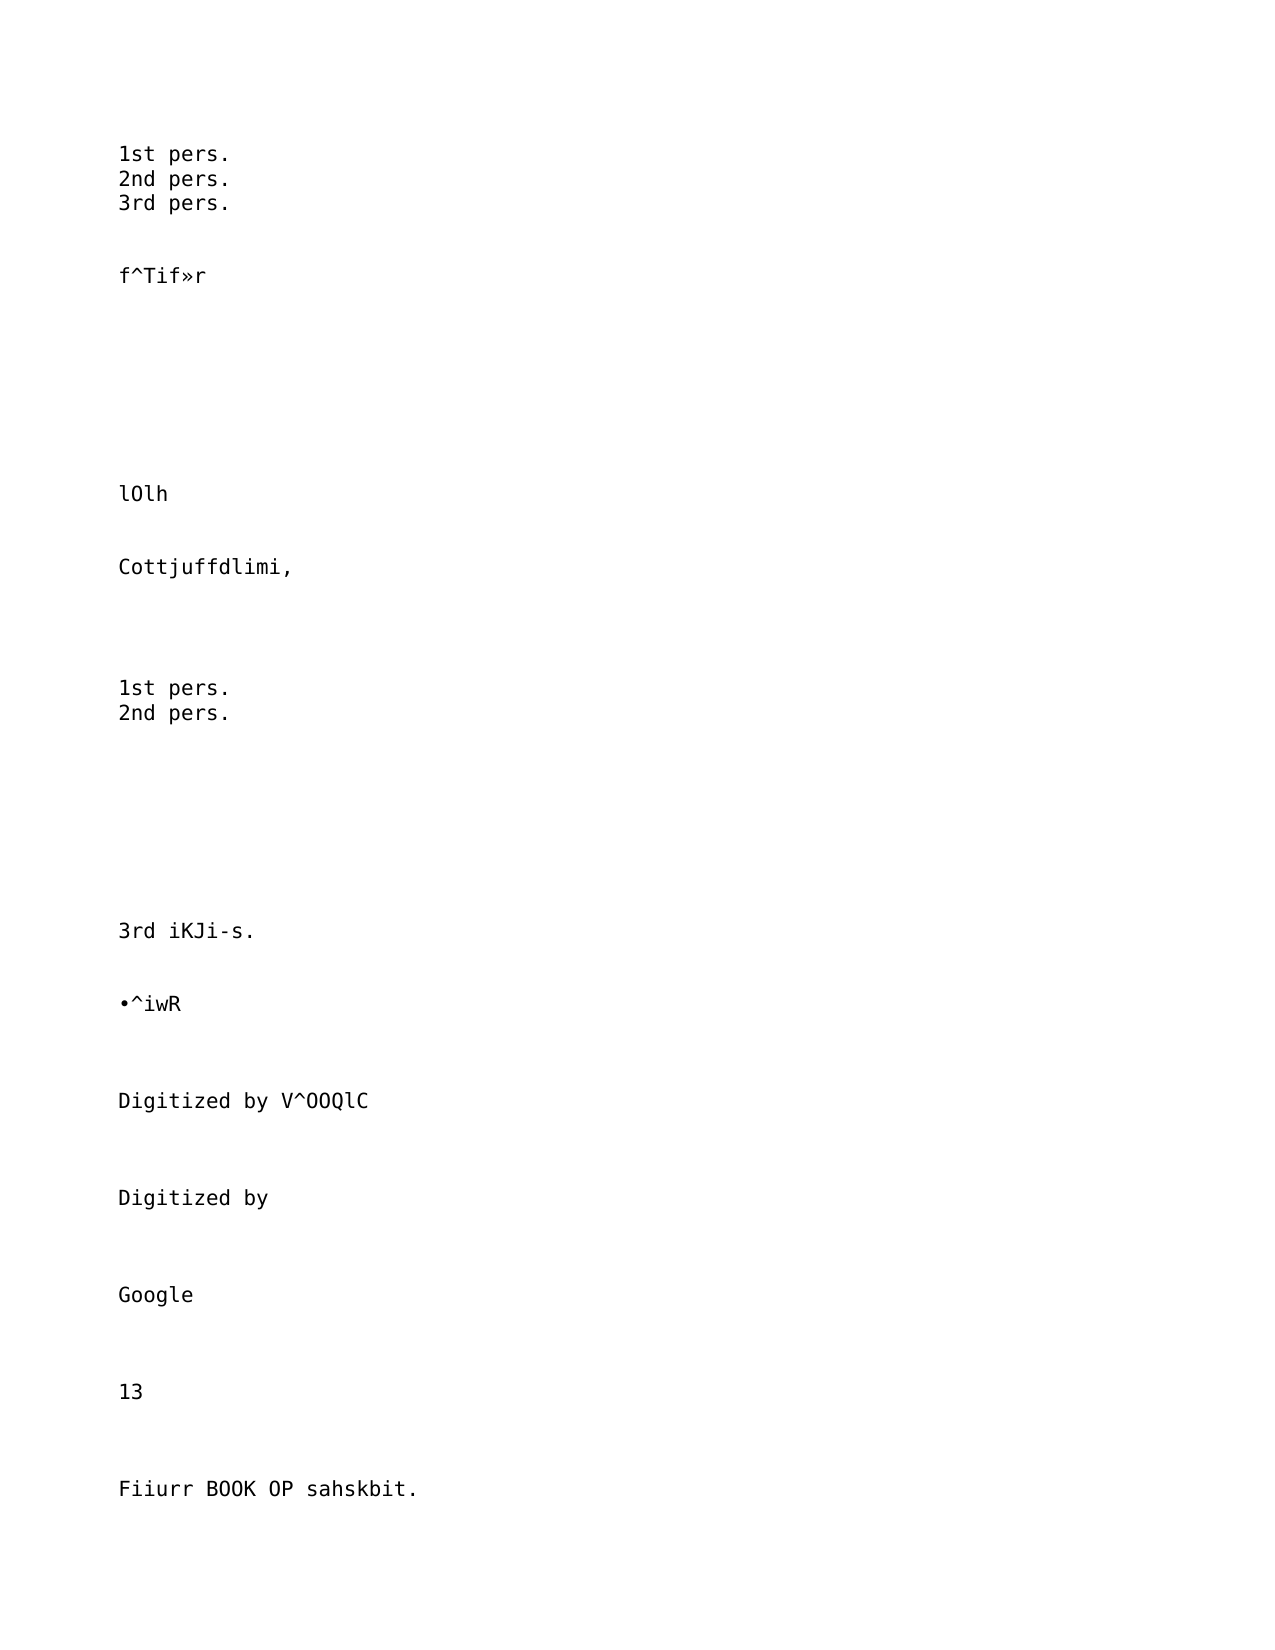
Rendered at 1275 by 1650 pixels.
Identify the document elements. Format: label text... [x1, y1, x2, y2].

text lOlh [118, 482, 1157, 506]
text Digitized by [118, 1186, 1157, 1210]
text 3rd pers. [118, 191, 1157, 215]
text •^iwR [118, 992, 1157, 1016]
text 1st pers. [118, 142, 1157, 167]
text 1st pers. [118, 676, 1157, 701]
text f^Tif»r [118, 264, 1157, 288]
text Fiiurr BOOK OP sahskbit. [118, 1477, 1157, 1502]
text 2nd pers. [118, 167, 1157, 191]
text Cottjuffdlimi, [118, 555, 1157, 579]
text 3rd iKJi-s. [118, 919, 1157, 943]
text Google [118, 1283, 1157, 1307]
text 2nd pers. [118, 701, 1157, 725]
text 13 [118, 1380, 1157, 1404]
text Digitized by V^OOQlC [118, 1089, 1157, 1113]
